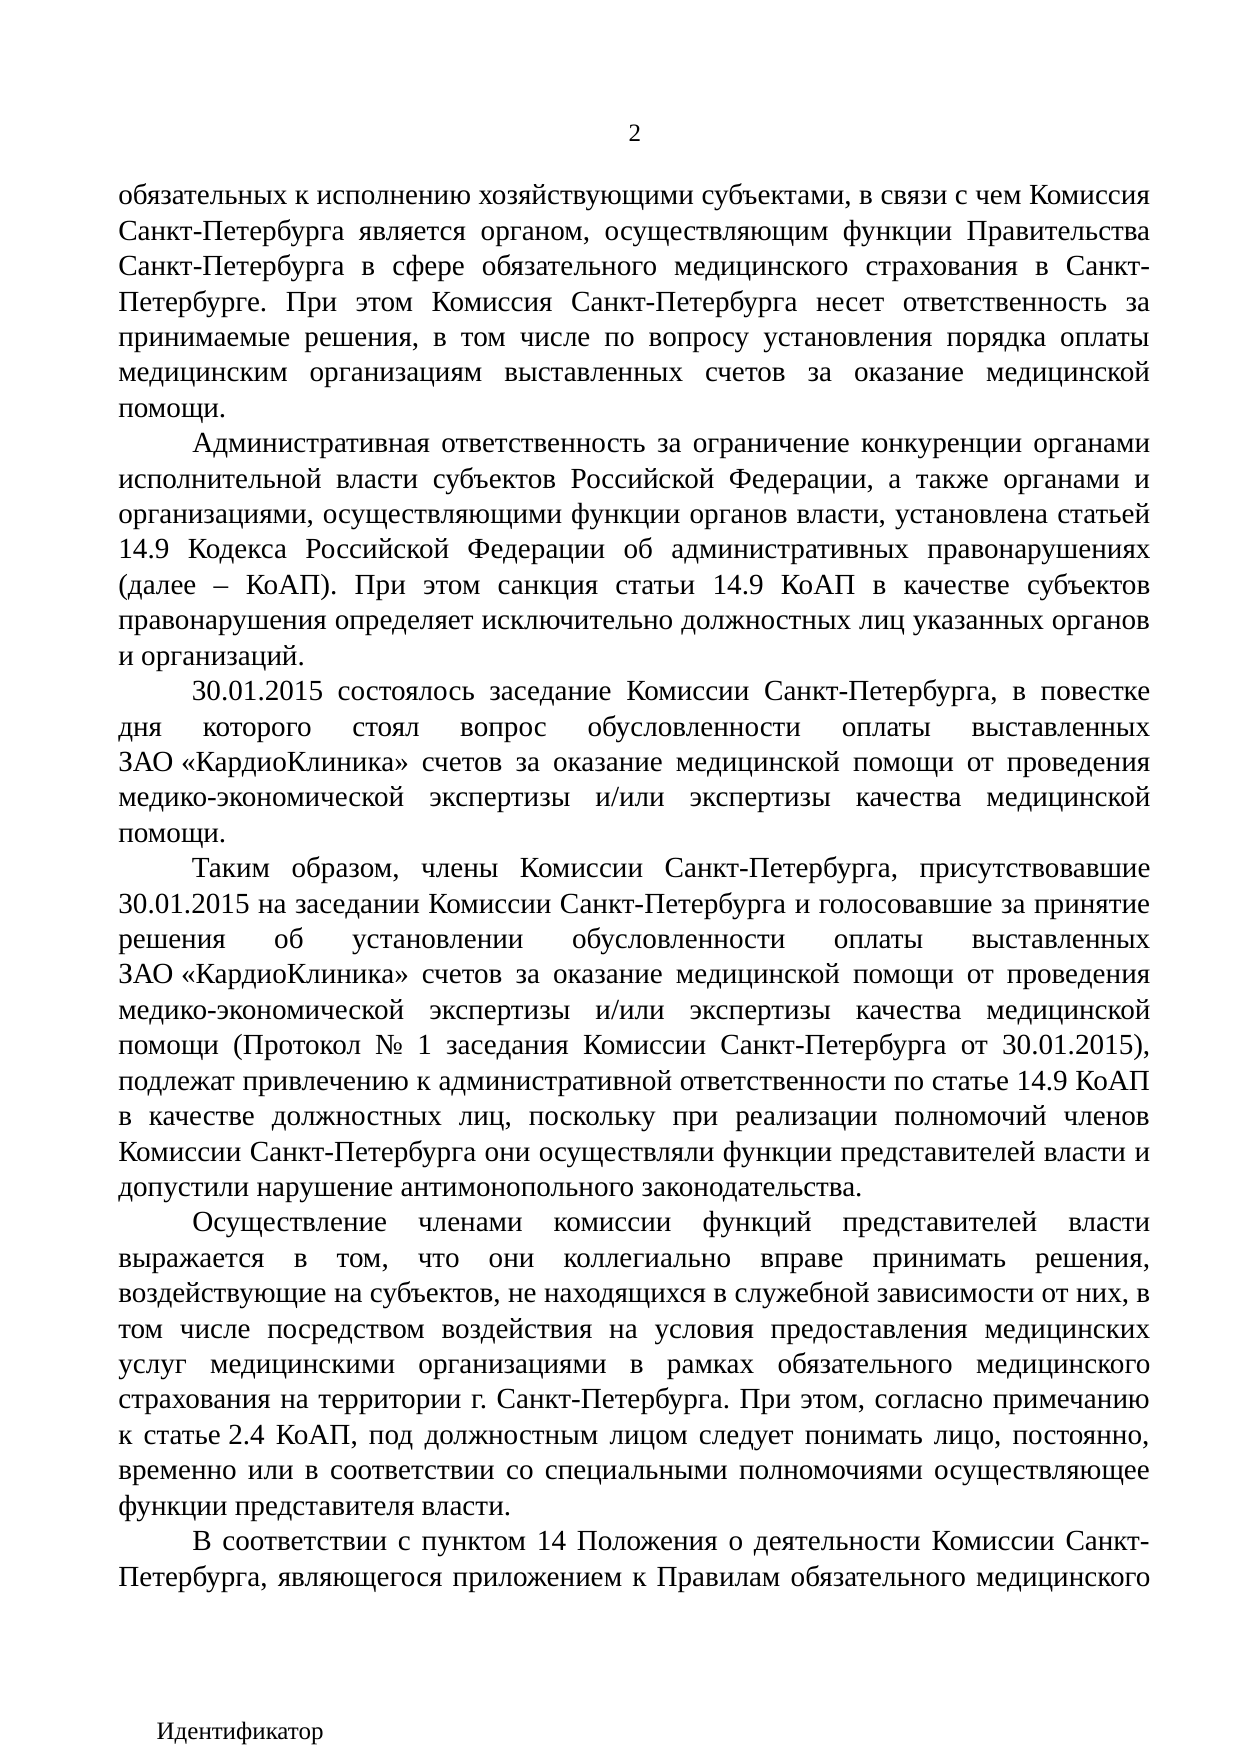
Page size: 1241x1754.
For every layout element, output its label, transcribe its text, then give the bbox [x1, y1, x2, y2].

text В соответствии с пунктом 14 Положения о деятельности Комиссии Санкт-Петербурга, являющегося приложением к Правилам обязательного медицинского [118, 1522, 1151, 1593]
text Административная ответственность за ограничение конкуренции органами исполнительной власти субъектов Российской Федерации, а также органами и организациями, осуществляющими функции органов власти, установлена статьей 14.9 Кодекса Российской Федерации об административных правонарушениях (далее – КоАП). При этом санкция статьи 14.9 КоАП в качестве субъектов правонарушения определяет исключительно должностных лиц указанных органов и организаций. [118, 424, 1151, 672]
text Осуществление членами комиссии функций представителей власти выражается в том, что они коллегиально вправе принимать решения, воздействующие на субъектов, не находящихся в служебной зависимости от них, в том числе посредством воздействия на условия предоставления медицинских услуг медицинскими организациями в рамках обязательного медицинского страхования на территории г. Санкт-Петербурга. При этом, согласно примечанию к статье 2.4 КоАП, под должностным лицом следует понимать лицо, постоянно, временно или в соответствии со специальными полномочиями осуществляющее функции представителя власти. [118, 1203, 1151, 1522]
text обязательных к исполнению хозяйствующими субъектами, в связи с чем Комиссия Санкт-Петербурга является органом, осуществляющим функции Правительства Санкт-Петербурга в сфере обязательного медицинского страхования в Санкт-Петербурге. При этом Комиссия Санкт-Петербурга несет ответственность за принимаемые решения, в том числе по вопросу установления порядка оплаты медицинским организациям выставленных счетов за оказание медицинской помощи. [118, 176, 1151, 424]
text 30.01.2015 состоялось заседание Комиссии Санкт-Петербурга, в повестке дня которого стоял вопрос обусловленности оплаты выставленных ЗАО «КардиоКлиника» счетов за оказание медицинской помощи от проведения медико-экономической экспертизы и/или экспертизы качества медицинской помощи. [118, 672, 1151, 849]
text Таким образом, члены Комиссии Санкт-Петербурга, присутствовавшие 30.01.2015 на заседании Комиссии Санкт-Петербурга и голосовавшие за принятие решения об установлении обусловленности оплаты выставленных ЗАО «КардиоКлиника» счетов за оказание медицинской помощи от проведения медико-экономической экспертизы и/или экспертизы качества медицинской помощи (Протокол № 1 заседания Комиссии Санкт-Петербурга от 30.01.2015), подлежат привлечению к административной ответственности по статье 14.9 КоАП в качестве должностных лиц, поскольку при реализации полномочий членов Комиссии Санкт-Петербурга они осуществляли функции представителей власти и допустили нарушение антимонопольного законодательства. [118, 849, 1151, 1203]
